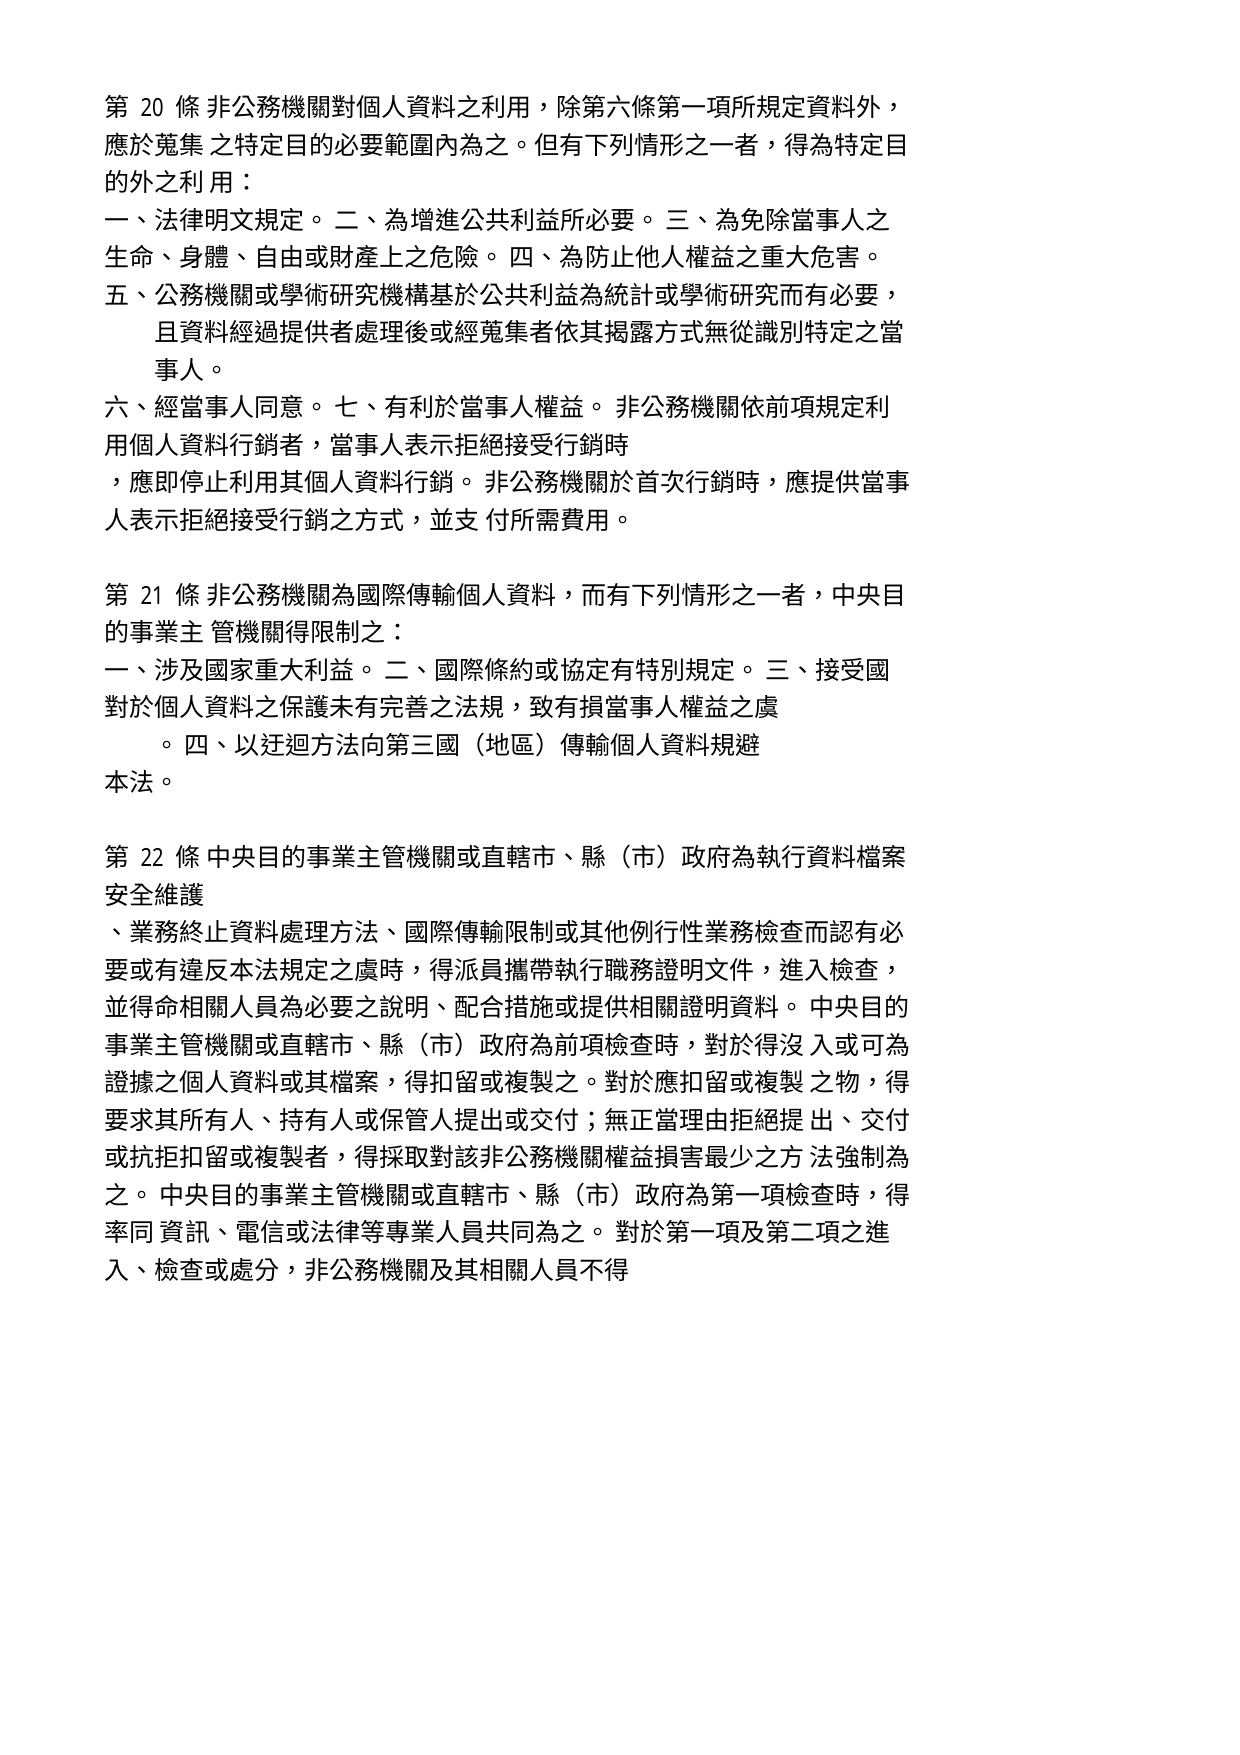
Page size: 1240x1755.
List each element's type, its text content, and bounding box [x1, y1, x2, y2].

text 一、法律明文規定。 二、為增進公共利益所必要。 三、為免除當事人之生命、身體、自由或財產上之危險。 四、為防止他人權益之重大危害。 五、公務機關或學術研究機構基於公共利益為統計或學術研究而有必要， [104, 199, 912, 312]
text 一、涉及國家重大利益。 二、國際條約或協定有特別規定。 三、接受國對於個人資料之保護未有完善之法規，致有損當事人權益之虞 [104, 649, 912, 724]
text 、業務終止資料處理方法、國際傳輸限制或其他例行性業務檢查而認有必 要或有違反本法規定之虞時，得派員攜帶執行職務證明文件，進入檢查， 並得命相關人員為必要之說明、配合措施或提供相關證明資料。 中央目的事業主管機關或直轄市、縣（市）政府為前項檢查時，對於得沒 入或可為證據之個人資料或其檔案，得扣留或複製之。對於應扣留或複製 之物，得要求其所有人、持有人或保管人提出或交付；無正當理由拒絕提 出、交付或抗拒扣留或複製者，得採取對該非公務機關權益損害最少之方 法強制為之。 中央目的事業主管機關或直轄市、縣（市）政府為第一項檢查時，得率同 資訊、電信或法律等專業人員共同為之。 對於第一項及第二項之進入、檢查或處分，非公務機關及其相關人員不得 [104, 912, 912, 1287]
text 第 22 條 中央目的事業主管機關或直轄市、縣（市）政府為執行資料檔案安全維護 [104, 837, 912, 912]
text 六、經當事人同意。 七、有利於當事人權益。 非公務機關依前項規定利用個人資料行銷者，當事人表示拒絕接受行銷時 [104, 387, 912, 462]
text 第 20 條 非公務機關對個人資料之利用，除第六條第一項所規定資料外，應於蒐集 之特定目的必要範圍內為之。但有下列情形之一者，得為特定目的外之利 用： [104, 87, 912, 199]
text 第 21 條 非公務機關為國際傳輸個人資料，而有下列情形之一者，中央目的事業主 管機關得限制之： [104, 574, 912, 649]
text 。 四、以迂迴方法向第三國（地區）傳輸個人資料規避本法。 [104, 724, 762, 799]
text 且資料經過提供者處理後或經蒐集者依其揭露方式無從識別特定之當 事人。 [154, 312, 912, 387]
text ，應即停止利用其個人資料行銷。 非公務機關於首次行銷時，應提供當事人表示拒絕接受行銷之方式，並支 付所需費用。 [104, 462, 912, 537]
